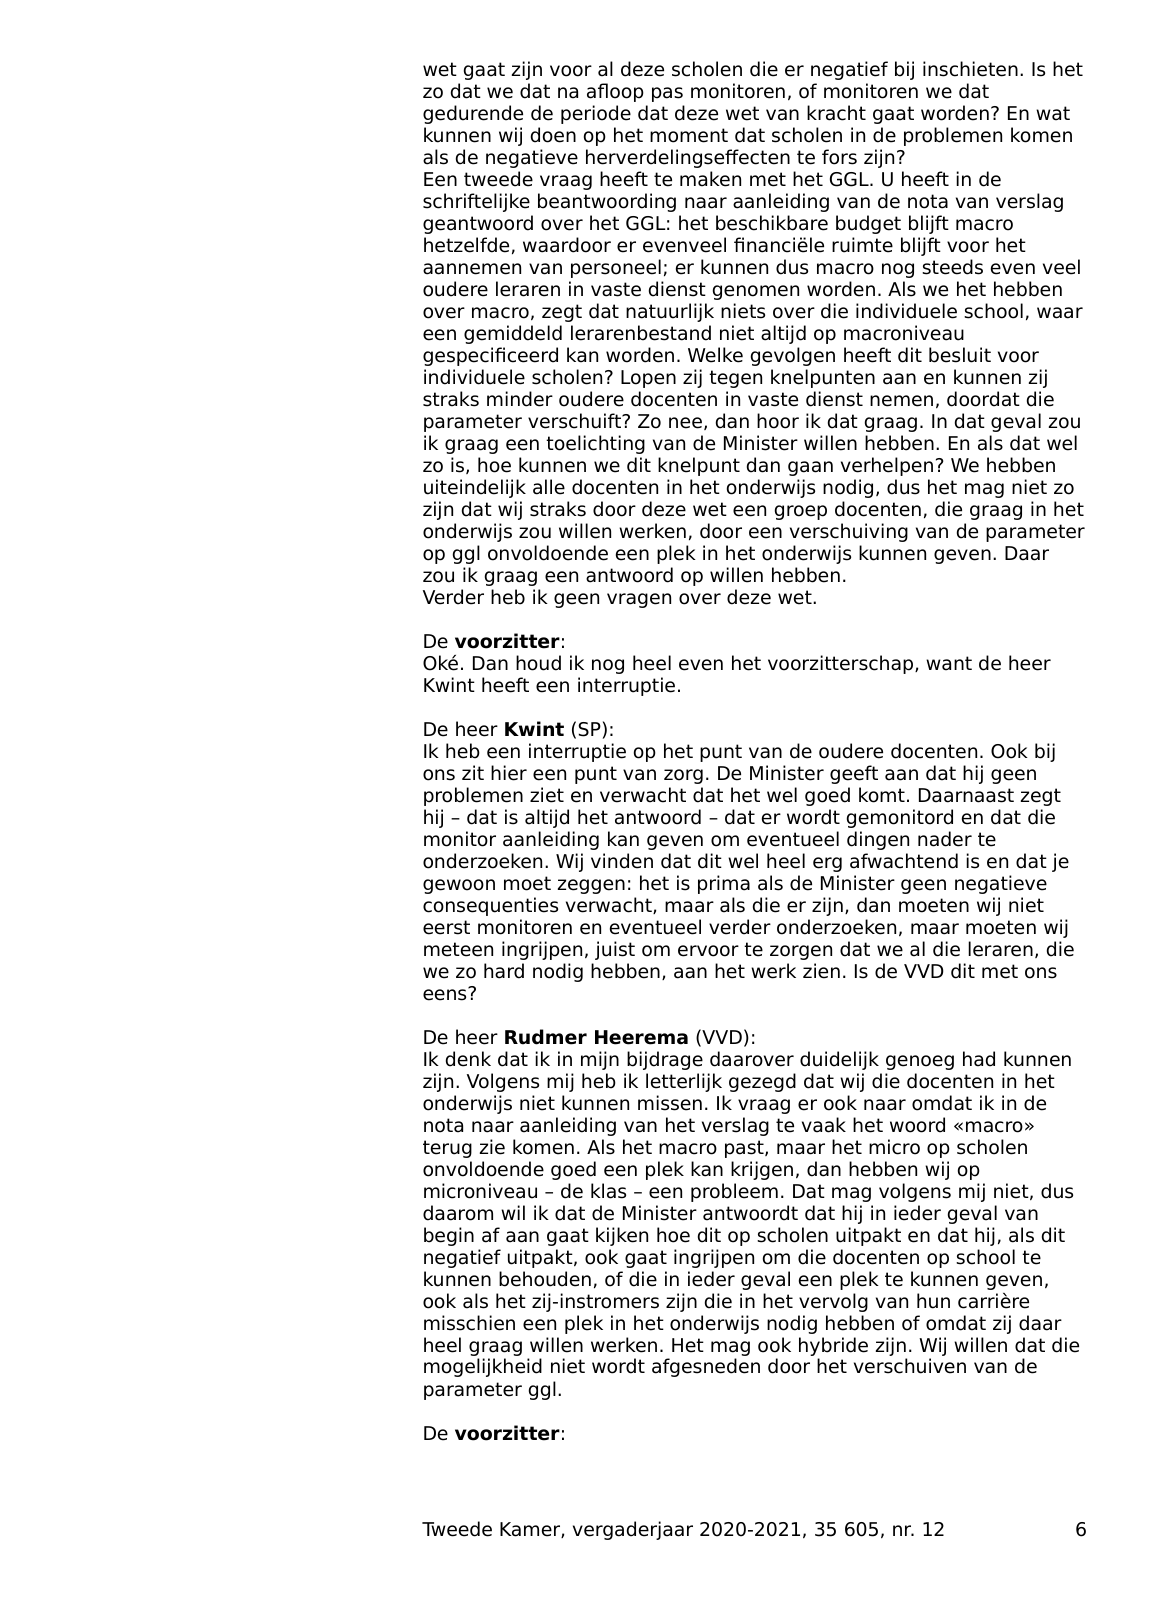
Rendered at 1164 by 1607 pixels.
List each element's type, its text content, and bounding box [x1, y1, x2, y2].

text Ik heb een interruptie op het punt van de oudere docenten. Ook bij ons zit hier een punt van zorg. De Minister geeft aan dat hij geen problemen ziet en verwacht dat het wel goed komt. Daarnaast zegt hij – dat is altijd het antwoord – dat er wordt gemonitord en dat die monitor aanleiding kan geven om eventueel dingen nader te onderzoeken. Wij vinden dat dit wel heel erg afwachtend is en dat je gewoon moet zeggen: het is prima als de Minister geen negatieve consequenties verwacht, maar als die er zijn, dan moeten wij niet eerst monitoren en eventueel verder onderzoeken, maar moeten wij meteen ingrijpen, juist om ervoor te zorgen dat we al die leraren, die we zo hard nodig hebben, aan het werk zien. Is de VVD dit met ons eens? [422, 741, 1087, 1004]
text De heer Rudmer Heerema (VVD): [422, 1027, 1087, 1049]
text Oké. Dan houd ik nog heel even het voorzitterschap, want de heer Kwint heeft een interruptie. [422, 653, 1087, 697]
text De heer Kwint (SP): [422, 719, 1087, 741]
text Verder heb ik geen vragen over deze wet. [422, 587, 1087, 608]
text De voorzitter: [422, 631, 1087, 653]
text Ik denk dat ik in mijn bijdrage daarover duidelijk genoeg had kunnen zijn. Volgens mij heb ik letterlijk gezegd dat wij die docenten in het onderwijs niet kunnen missen. Ik vraag er ook naar omdat ik in de nota naar aanleiding van het verslag te vaak het woord «macro» terug zie komen. Als het macro past, maar het micro op scholen onvoldoende goed een plek kan krijgen, dan hebben wij op microniveau – de klas – een probleem. Dat mag volgens mij niet, dus daarom wil ik dat de Minister antwoordt dat hij in ieder geval van begin af aan gaat kijken hoe dit op scholen uitpakt en dat hij, als dit negatief uitpakt, ook gaat ingrijpen om die docenten op school te kunnen behouden, of die in ieder geval een plek te kunnen geven, ook als het zij-instromers zijn die in het vervolg van hun carrière misschien een plek in het onderwijs nodig hebben of omdat zij daar heel graag willen werken. Het mag ook hybride zijn. Wij willen dat die mogelijkheid niet wordt afgesneden door het verschuiven van de parameter ggl. [422, 1049, 1087, 1400]
text Een tweede vraag heeft te maken met het GGL. U heeft in de schriftelijke beantwoording naar aanleiding van de nota van verslag geantwoord over het GGL: het beschikbare budget blijft macro hetzelfde, waardoor er evenveel financiële ruimte blijft voor het aannemen van personeel; er kunnen dus macro nog steeds even veel oudere leraren in vaste dienst genomen worden. Als we het hebben over macro, zegt dat natuurlijk niets over die individuele school, waar een gemiddeld lerarenbestand niet altijd op macroniveau gespecificeerd kan worden. Welke gevolgen heeft dit besluit voor individuele scholen? Lopen zij tegen knelpunten aan en kunnen zij straks minder oudere docenten in vaste dienst nemen, doordat die parameter verschuift? Zo nee, dan hoor ik dat graag. In dat geval zou ik graag een toelichting van de Minister willen hebben. En als dat wel zo is, hoe kunnen we dit knelpunt dan gaan verhelpen? We hebben uiteindelijk alle docenten in het onderwijs nodig, dus het mag niet zo zijn dat wij straks door deze wet een groep docenten, die graag in het onderwijs zou willen werken, door een verschuiving van de parameter op ggl onvoldoende een plek in het onderwijs kunnen geven. Daar zou ik graag een antwoord op willen hebben. [422, 169, 1087, 587]
text De voorzitter: [422, 1423, 1087, 1444]
text wet gaat zijn voor al deze scholen die er negatief bij inschieten. Is het zo dat we dat na afloop pas monitoren, of monitoren we dat gedurende de periode dat deze wet van kracht gaat worden? En wat kunnen wij doen op het moment dat scholen in de problemen komen als de negatieve herverdelingseffecten te fors zijn? [422, 59, 1087, 169]
